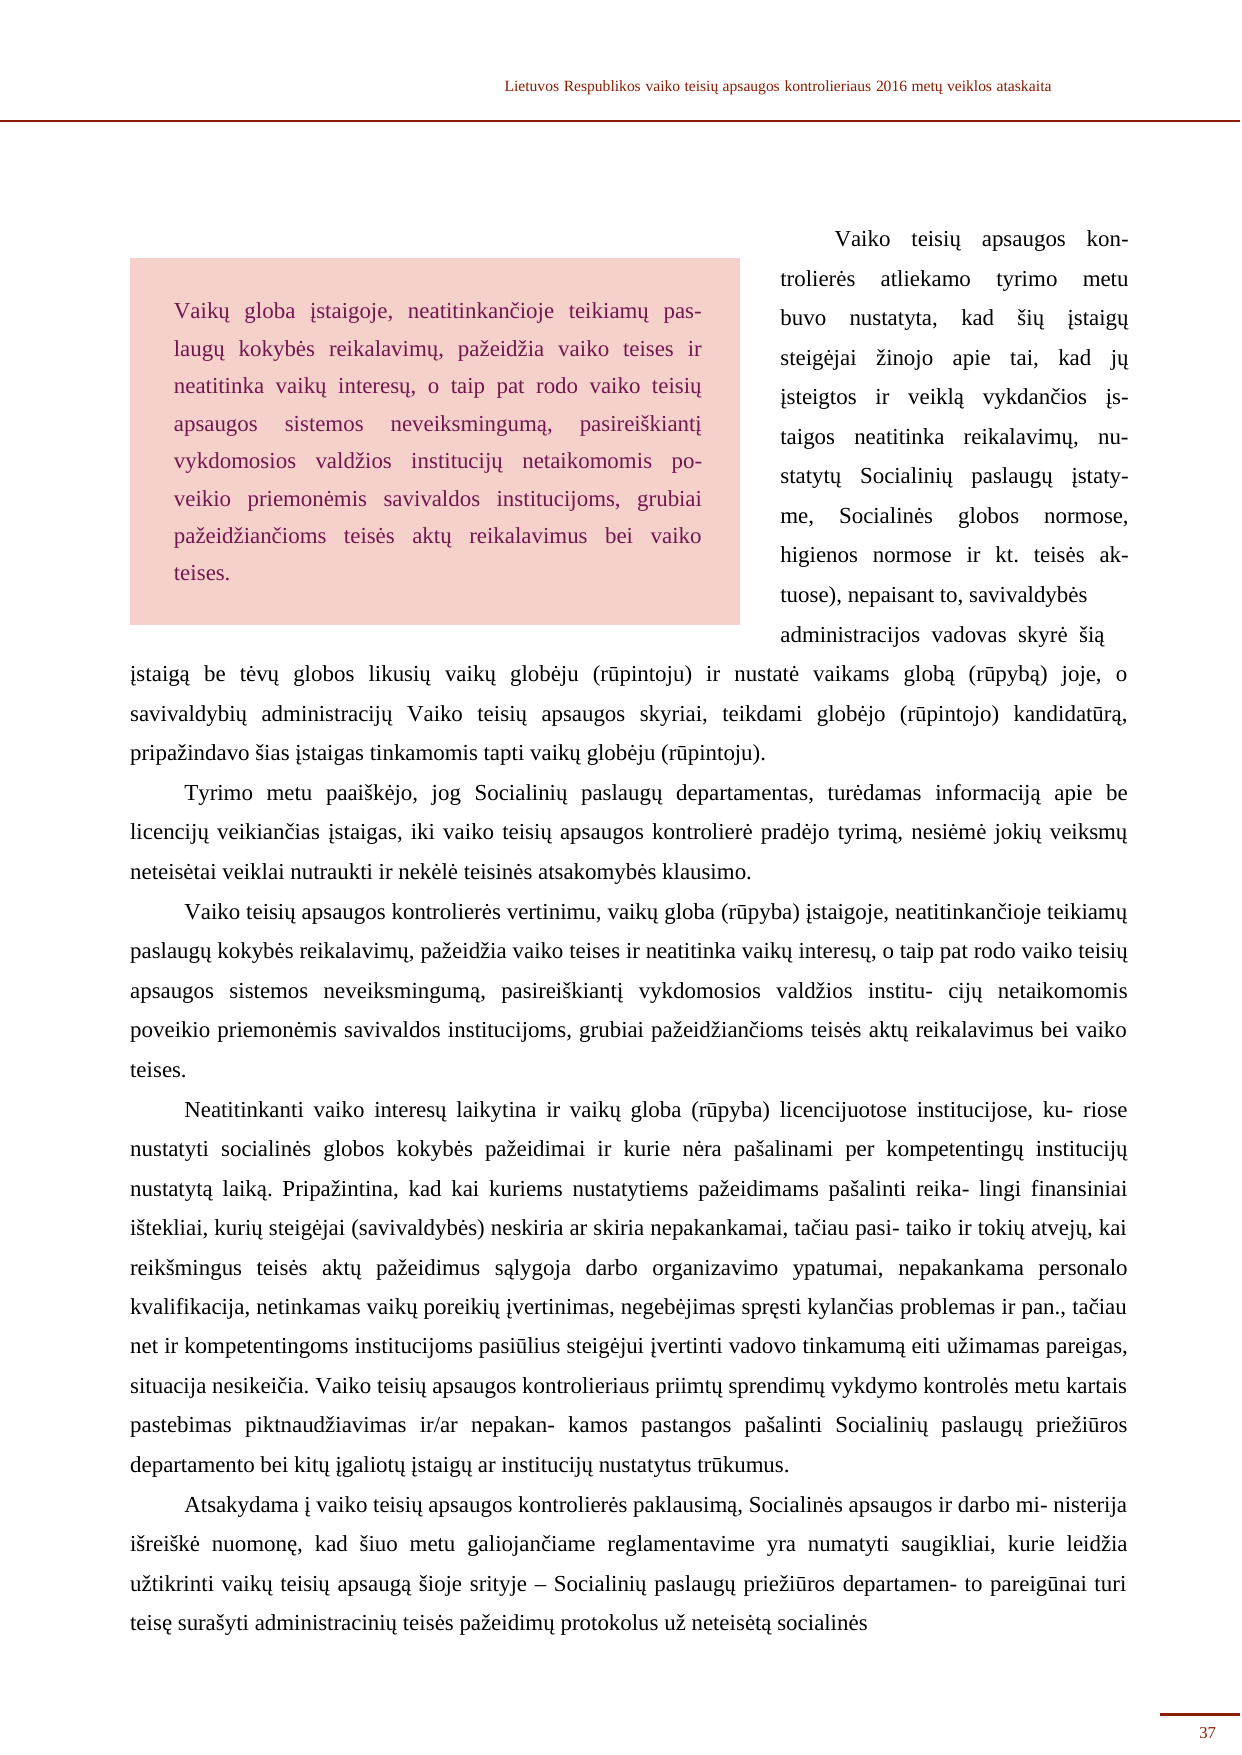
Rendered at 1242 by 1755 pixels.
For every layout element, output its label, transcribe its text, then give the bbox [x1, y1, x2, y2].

text Neatitinkanti vaiko interesų laikytina ir vaikų globa (rūpyba) licencijuotose institucijose, ku- riose nustatyti socialinės globos kokybės pažeidimai ir kurie nėra pašalinami per kompetentingų institucijų nustatytą laiką. Pripažintina, kad kai kuriems nustatytiems pažeidimams pašalinti reika- lingi finansiniai ištekliai, kurių steigėjai (savivaldybės) neskiria ar skiria nepakankamai, tačiau pasi- taiko ir tokių atvejų, kai reikšmingus teisės aktų pažeidimus sąlygoja darbo organizavimo ypatumai, nepakankama personalo kvalifikacija, netinkamas vaikų poreikių įvertinimas, negebėjimas spręsti kylančias problemas ir pan., tačiau net ir kompetentingoms institucijoms pasiūlius steigėjui įvertinti vadovo tinkamumą eiti užimamas pareigas, situacija nesikeičia. Vaiko teisių apsaugos kontrolieriaus priimtų sprendimų vykdymo kontrolės metu kartais pastebimas piktnaudžiavimas ir/ar nepakan- kamos pastangos pašalinti Socialinių paslaugų priežiūros departamento bei kitų įgaliotų įstaigų ar institucijų nustatytus trūkumus. [130, 1096, 1129, 1477]
text Vaiko teisių apsaugos kon- trolierės atliekamo tyrimo metu buvo nustatyta, kad šių įstaigų steigėjai žinojo apie tai, kad jų įsteigtos ir veiklą vykdančios įs- taigos neatitinka reikalavimų, nu- statytų Socialinių paslaugų įstaty- me, Socialinės globos normose, higienos normose ir kt. teisės ak- tuose), nepaisant to, savivaldybės [780, 225, 1129, 607]
text Tyrimo metu paaiškėjo, jog Socialinių paslaugų departamentas, turėdamas informaciją apie be licencijų veikiančias įstaigas, iki vaiko teisių apsaugos kontrolierė pradėjo tyrimą, nesiėmė jokių veiksmų neteisėtai veiklai nutraukti ir nekėlė teisinės atsakomybės klausimo. [130, 779, 1129, 884]
text administracijos vadovas skyrė šią [780, 621, 1242, 646]
text Atsakydama į vaiko teisių apsaugos kontrolierės paklausimą, Socialinės apsaugos ir darbo mi- nisterija išreiškė nuomonę, kad šiuo metu galiojančiame reglamentavime yra numatyti saugikliai, kurie leidžia užtikrinti vaikų teisių apsaugą šioje srityje – Socialinių paslaugų priežiūros departamen- to pareigūnai turi teisę surašyti administracinių teisės pažeidimų protokolus už neteisėtą socialinės [130, 1491, 1129, 1636]
text Vaiko teisių apsaugos kontrolierės vertinimu, vaikų globa (rūpyba) įstaigoje, neatitinkančioje teikiamų paslaugų kokybės reikalavimų, pažeidžia vaiko teises ir neatitinka vaikų interesų, o taip pat rodo vaiko teisių apsaugos sistemos neveiksmingumą, pasireiškiantį vykdomosios valdžios institu- cijų netaikomomis poveikio priemonėmis savivaldos institucijoms, grubiai pažeidžiančioms teisės aktų reikalavimus bei vaiko teises. [130, 898, 1129, 1082]
text įstaigą be tėvų globos likusių vaikų globėju (rūpintoju) ir nustatė vaikams globą (rūpybą) joje, o savivaldybių administracijų Vaiko teisių apsaugos skyriai, teikdami globėjo (rūpintojo) kandidatūrą, pripažindavo šias įstaigas tinkamomis tapti vaikų globėju (rūpintoju). [130, 660, 1129, 765]
